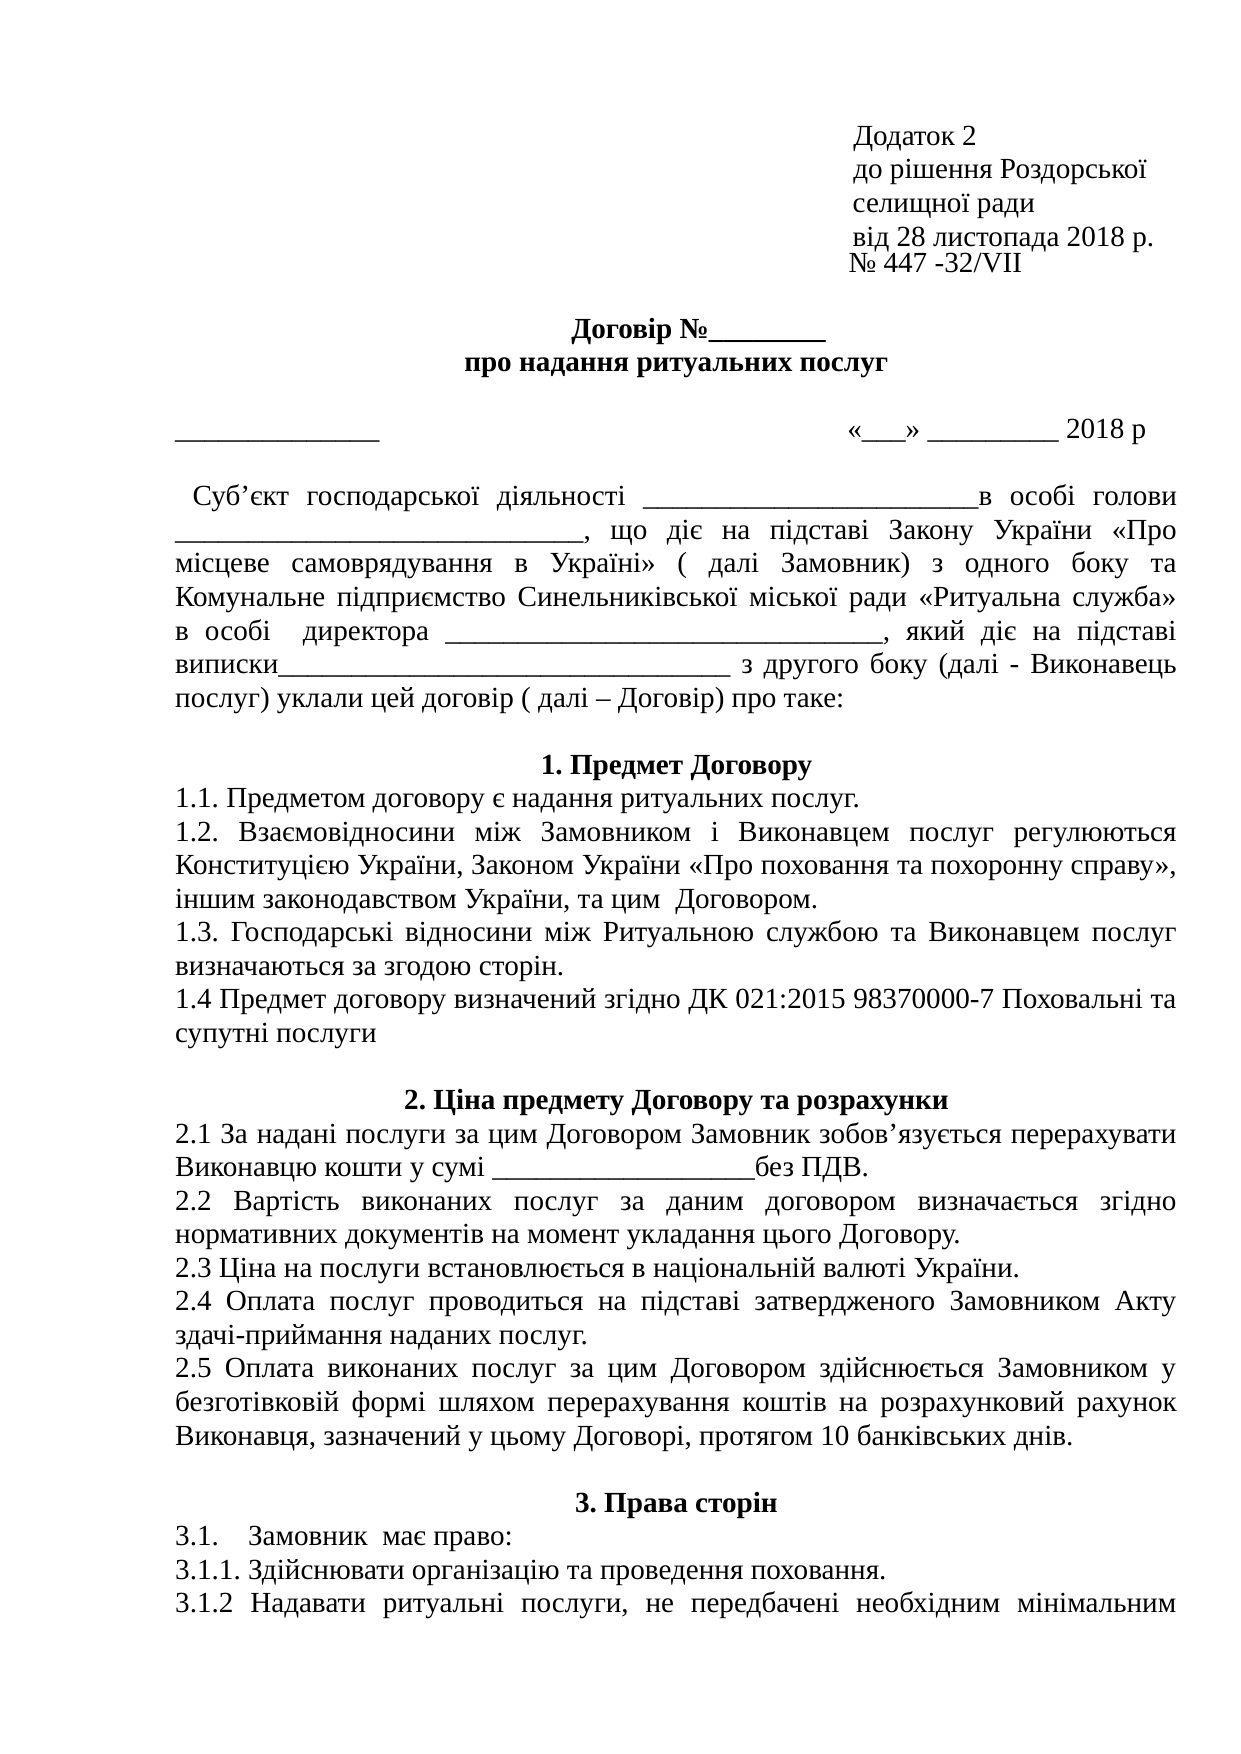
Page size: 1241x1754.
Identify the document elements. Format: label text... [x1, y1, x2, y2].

text 1. Предмет Договору [175, 747, 1177, 780]
text 3.1. Замовник має право: [175, 1518, 1177, 1552]
text селищної ради [707, 185, 1177, 219]
text Договір №________ [175, 311, 1177, 344]
text 2.3 Ціна на послуги встановлюється в національній валюті України. [175, 1250, 1177, 1283]
text 2.5 Оплата виконаних послуг за цим Договором здійснюється Замовником у безготівковій формі шляхом перерахування коштів на розрахунковий рахунок Виконавця, зазначений у цьому Договорі, протягом 10 банківських днів. [175, 1351, 1177, 1451]
text 2.2 Вартість виконаних послуг за даним договором визначається згідно нормативних документів на момент укладання цього Договору. [175, 1183, 1177, 1250]
text 1.1. Предметом договору є надання ритуальних послуг. [175, 780, 1177, 814]
text до рішення Роздорської [175, 152, 1177, 185]
text 1.4 Предмет договору визначений згідно ДК 021:2015 98370000-7 Поховальні та супутні послуги [175, 982, 1177, 1049]
text 3.1.1. Здійснювати організацію та проведення поховання. [175, 1552, 1177, 1585]
text від 28 листопада 2018 р. [707, 219, 1177, 252]
text 2.1 За надані послуги за цим Договором Замовник зобов’язується перерахувати Виконавцю кошти у сумі __________________без ПДВ. [175, 1116, 1177, 1183]
text ______________ «___» _________ 2018 p [175, 411, 1177, 445]
text 1.2. Взаємовідносини між Замовником і Виконавцем послуг регулюються Конституцією України, Законом України «Про поховання та похоронну справу», іншим законодавством України, та цим Договором. [175, 814, 1177, 914]
text 3. Права сторін [175, 1485, 1177, 1518]
text про надання ритуальних послуг [175, 344, 1177, 378]
text Додаток 2 [175, 118, 1177, 152]
text 3.1.2 Надавати ритуальні послуги, не передбачені необхідним мінімальним [175, 1585, 1177, 1619]
text 1.3. Господарські відносини між Ритуальною службою та Виконавцем послуг визначаються за згодою сторін. [175, 914, 1177, 982]
text № 447 -32/VІІ [175, 252, 1177, 277]
text 2. Ціна предмету Договору та розрахунки [175, 1082, 1177, 1116]
text 2.4 Оплата послуг проводиться на підставі затвердженого Замовником Акту здачі-приймання наданих послуг. [175, 1283, 1177, 1351]
text Суб’єкт господарської діяльності _______________________в особі голови ____________________________, що діє на підставі Закону України «Про місцеве самоврядування в Україні» ( далі Замовник) з одного боку та Комунальне підприємство Синельниківської міської ради «Ритуальна служба» в особі директора ______________________________, який діє на підставі виписки_______________________________ з другого боку (далі - Виконавець послуг) уклали цей договір ( далі – Договір) про таке: [175, 478, 1177, 713]
